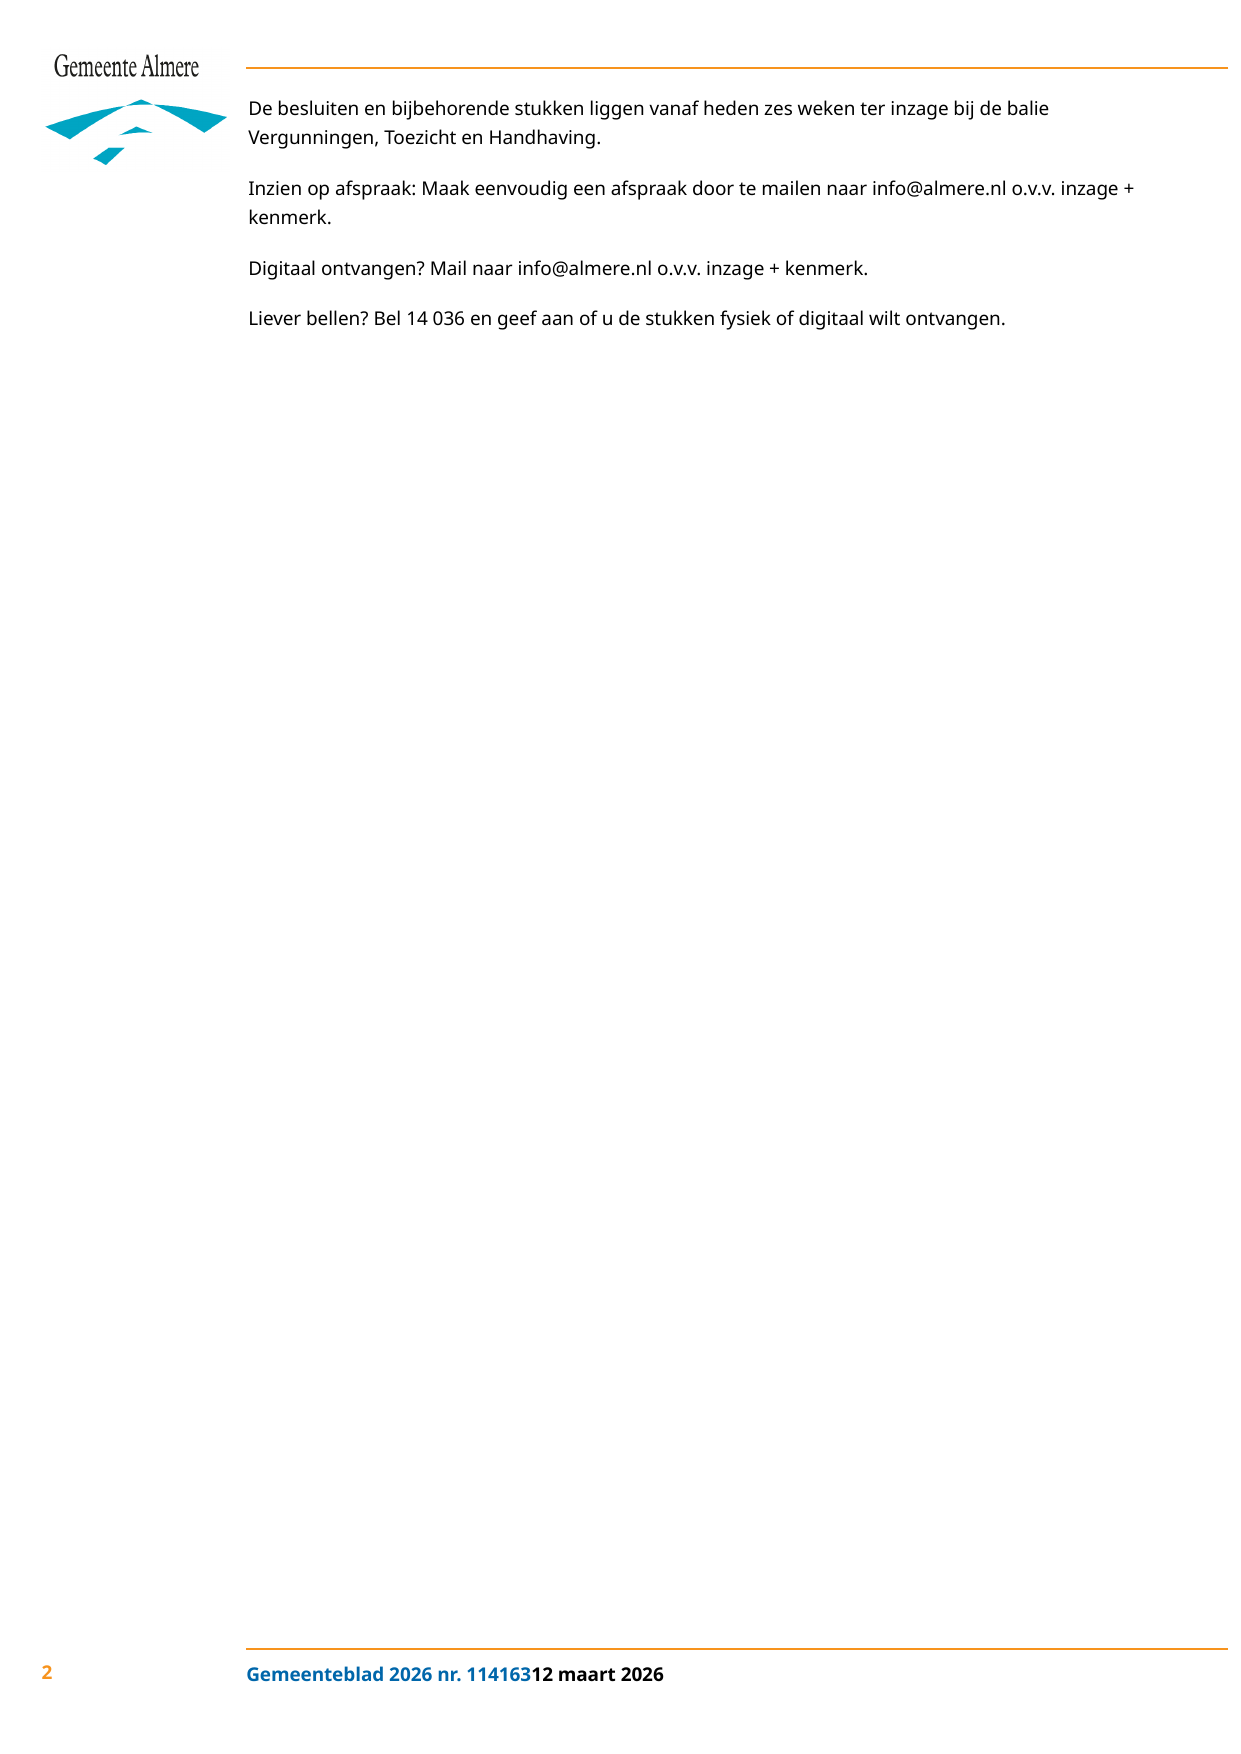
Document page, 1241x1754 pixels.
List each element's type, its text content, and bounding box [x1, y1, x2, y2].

picture [41, 47, 231, 172]
text Inzien op afspraak: Maak eenvoudig een afspraak door te mailen naar info@almere.nl o.v.v. inzage + kenmerk. [248, 175, 1152, 230]
text Liever bellen? Bel 14 036 en geef aan of u de stukken fysiek of digitaal wilt ontvangen. [248, 305, 1152, 331]
text De besluiten en bijbehorende stukken liggen vanaf heden zes weken ter inzage bij de balie Vergunningen, Toezicht en Handhaving. [248, 95, 1152, 150]
text Digitaal ontvangen? Mail naar info@almere.nl o.v.v. inzage + kenmerk. [248, 255, 1152, 281]
